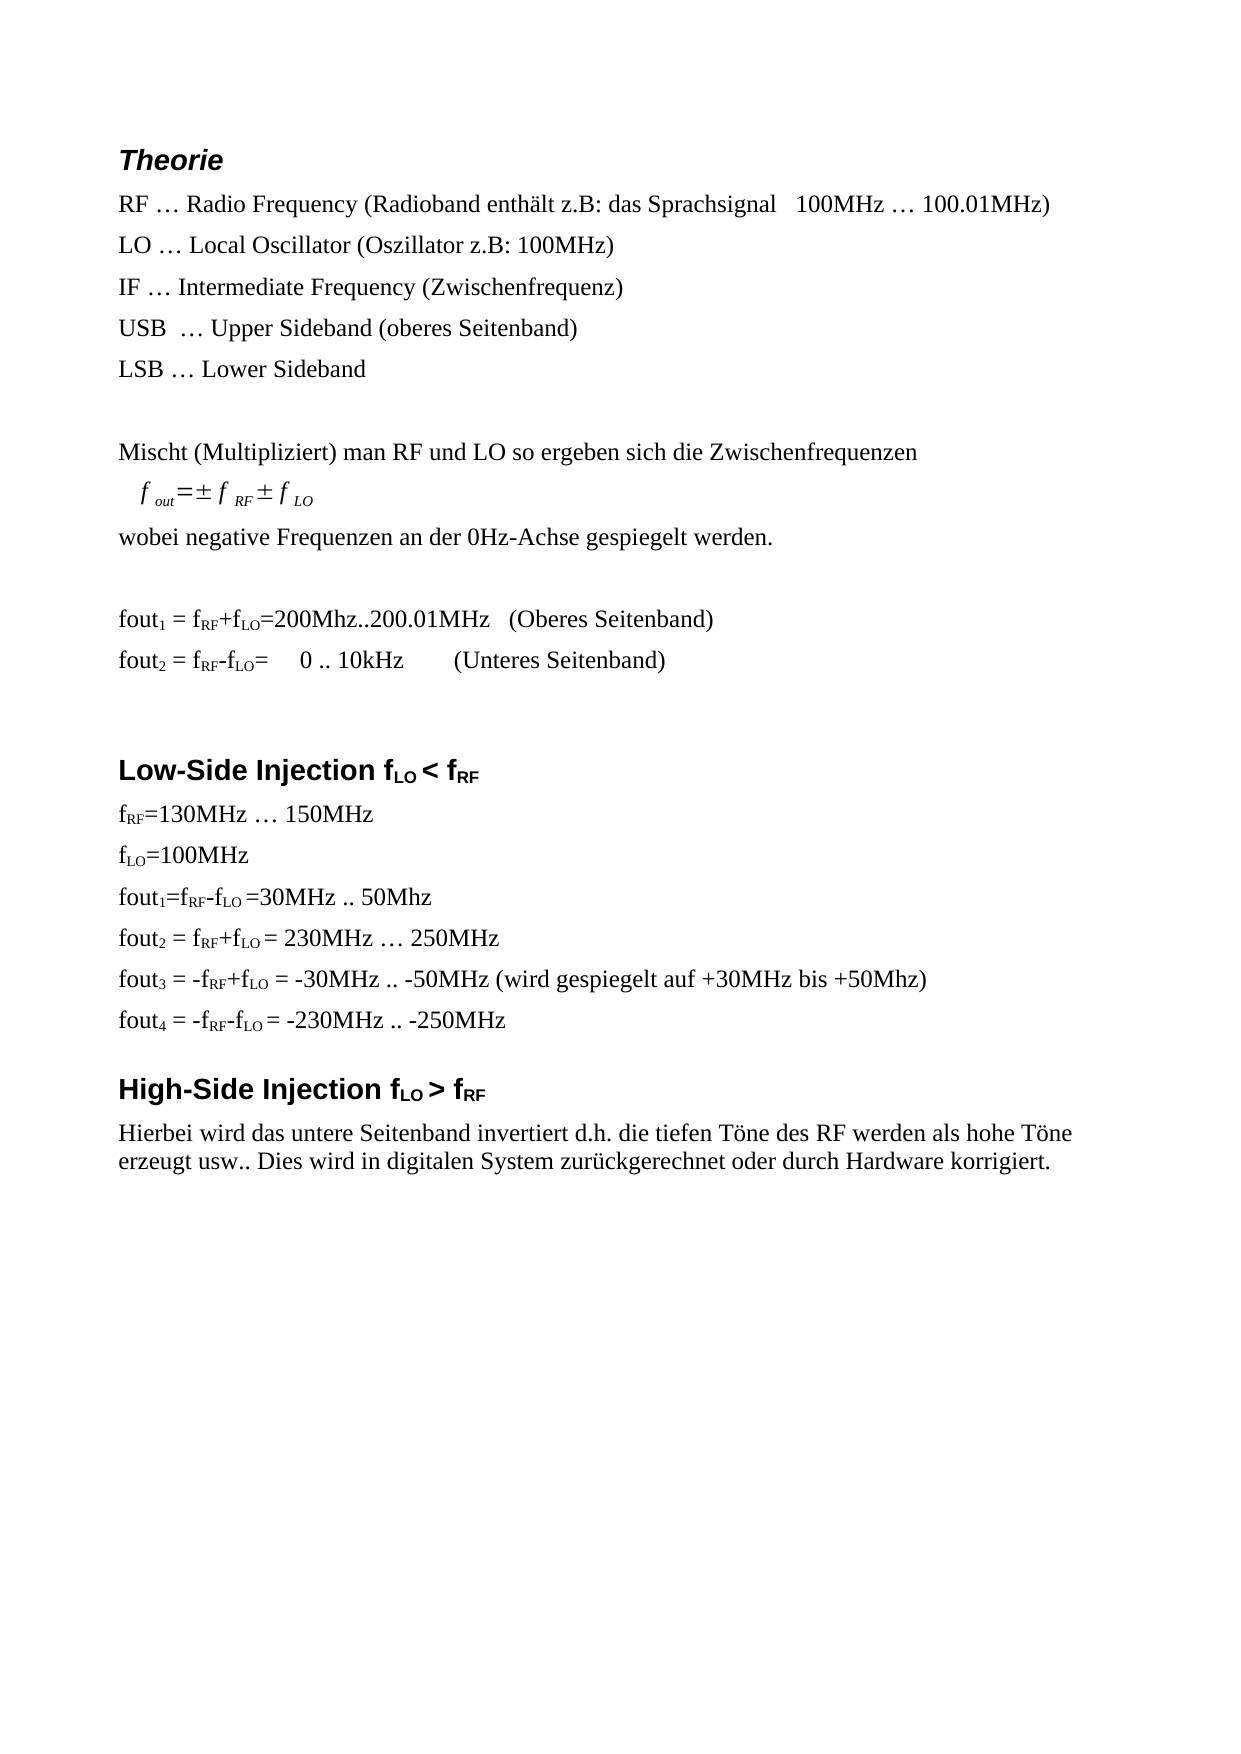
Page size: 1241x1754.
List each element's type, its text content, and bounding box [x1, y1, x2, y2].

text fout4 = -fRF-fLO = -230MHz .. -250MHz [118, 1005, 1122, 1034]
subtitle High-Side Injection fLO > fRF [118, 1072, 1122, 1105]
text IF … Intermediate Frequency (Zwischenfrequenz) [118, 272, 1122, 300]
text wobei negative Frequenzen an der 0Hz-Achse gespiegelt werden. [118, 522, 1122, 551]
text fout1=fRF-fLO =30MHz .. 50Mhz [118, 882, 1122, 910]
text fout2 = fRF-fLO= 0 .. 10kHz (Unteres Seitenband) [118, 646, 1122, 674]
text fout3 = -fRF+fLO = -30MHz .. -50MHz (wird gespiegelt auf +30MHz bis +50Mhz) [118, 964, 1122, 993]
text Mischt (Multipliziert) man RF und LO so ergeben sich die Zwischenfrequenzen [118, 437, 1122, 465]
text LO … Local Oscillator (Oszillator z.B: 100MHz) [118, 230, 1122, 259]
subtitle Low-Side Injection fLO < fRF [118, 753, 1122, 787]
text fout1 = fRF+fLO=200Mhz..200.01MHz (Oberes Seitenband) [118, 604, 1122, 633]
text fLO=100MHz [118, 840, 1122, 869]
text RF … Radio Frequency (Radioband enthält z.B: das Sprachsignal 100MHz … 100.01MHz) [118, 189, 1122, 218]
text USB … Upper Sideband (oberes Seitenband) [118, 313, 1122, 342]
text Hierbei wird das untere Seitenband invertiert d.h. die tiefen Töne des RF werden als hohe Töne erzeugt usw.. Dies wird in digitalen System zurückgerechnet oder durch Hardware korrigiert. [118, 1118, 1122, 1175]
subtitle Theorie [118, 143, 1122, 177]
text LSB … Lower Sideband [118, 354, 1122, 383]
text fRF=130MHz … 150MHz [118, 799, 1122, 828]
text fout2 = fRF+fLO = 230MHz … 250MHz [118, 923, 1122, 952]
